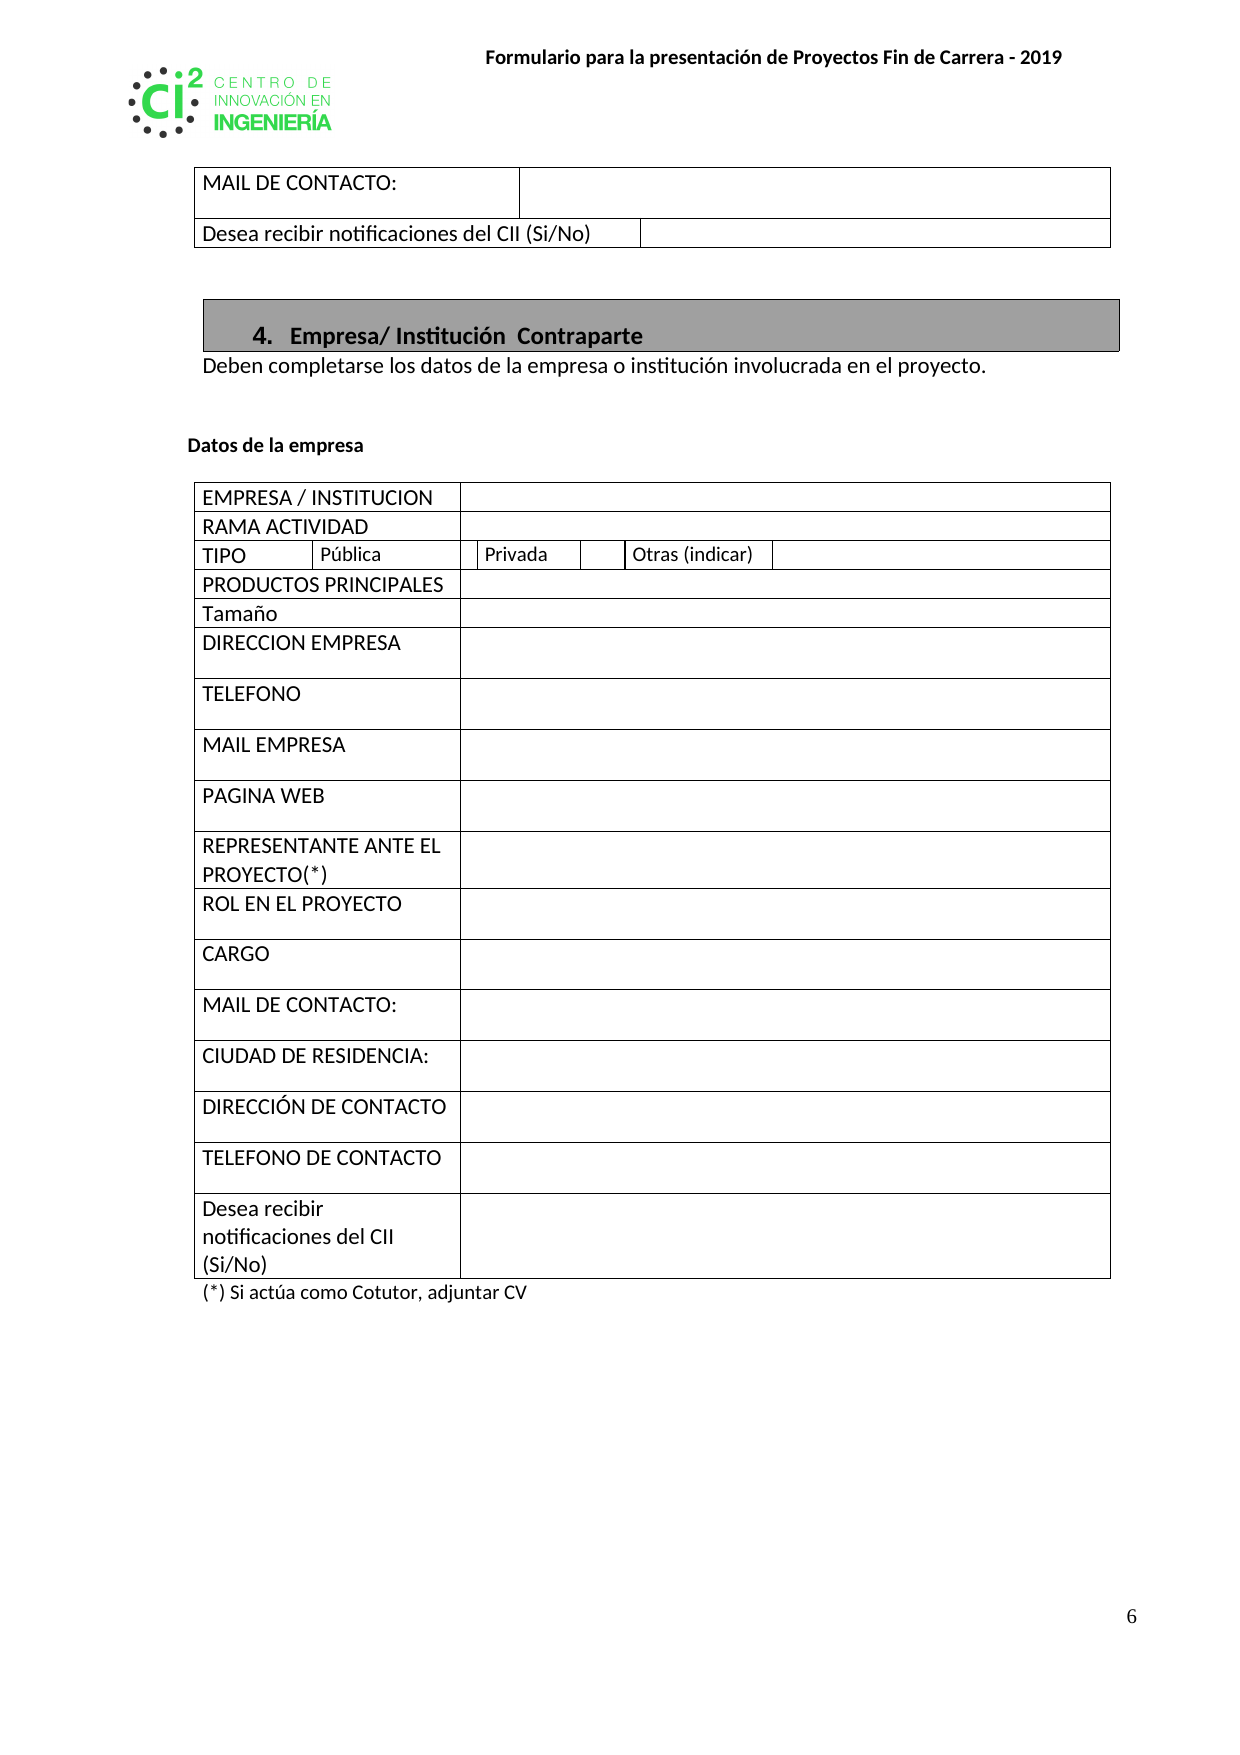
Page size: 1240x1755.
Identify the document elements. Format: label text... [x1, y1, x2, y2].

table_cell [461, 832, 1110, 888]
table_cell [461, 990, 1110, 1040]
table_cell [461, 1092, 1110, 1142]
table_cell [461, 781, 1110, 831]
table_cell [461, 628, 1110, 678]
table_cell [461, 730, 1110, 780]
table_cell PRODUCTOS PRINCIPALES [195, 570, 460, 598]
table_cell [461, 512, 1110, 540]
table_cell MAIL DE CONTACTO: [195, 168, 519, 218]
table_cell [461, 1041, 1110, 1091]
table_cell CIUDAD DE RESIDENCIA: [195, 1041, 460, 1091]
table_cell Privada [478, 541, 580, 569]
table_cell [461, 1143, 1110, 1193]
table_cell Pública [313, 541, 460, 569]
table_cell PAGINA WEB [195, 781, 460, 831]
table_cell Desea recibir notificaciones del CII (Si/No) [195, 1194, 460, 1278]
table_cell DIRECCIÓN DE CONTACTO [195, 1092, 460, 1142]
table_cell [461, 679, 1110, 729]
table_cell [461, 599, 1110, 627]
text Deben completarse los datos de la empresa o institución involucrada en el proyecto. [202, 351, 1137, 379]
table_cell TELEFONO DE CONTACTO [195, 1143, 460, 1193]
table_cell DIRECCION EMPRESA [195, 628, 460, 678]
table_cell [461, 889, 1110, 938]
text (*) Si actúa como Cotutor, adjuntar CV [202, 1279, 1137, 1304]
table_cell RAMA ACTIVIDAD [195, 512, 460, 540]
table_cell [461, 1194, 1110, 1278]
text Datos de la empresa [187, 432, 1137, 458]
table_cell Otras (indicar) [626, 541, 772, 569]
table_cell [641, 219, 1110, 247]
table_cell [520, 168, 1110, 218]
table_cell [461, 570, 1110, 598]
table_header Empresa/ Institución Contraparte [204, 300, 1119, 351]
table_cell REPRESENTANTE ANTE EL PROYECTO(*) [195, 832, 460, 888]
table_cell TIPO [195, 541, 312, 569]
table_cell Desea recibir notificaciones del CII (Si/No) [195, 219, 640, 247]
table_header EMPRESA / INSTITUCION [195, 483, 460, 511]
table_cell MAIL EMPRESA [195, 730, 460, 780]
table_cell [461, 940, 1110, 989]
table_cell [461, 541, 477, 569]
table_cell [773, 541, 1110, 569]
table_cell MAIL DE CONTACTO: [195, 990, 460, 1040]
table_cell CARGO [195, 940, 460, 989]
table_cell ROL EN EL PROYECTO [195, 889, 460, 938]
table_cell TELEFONO [195, 679, 460, 729]
table_cell Tamaño [195, 599, 460, 627]
table_cell [581, 541, 624, 569]
table_header [461, 483, 1110, 511]
